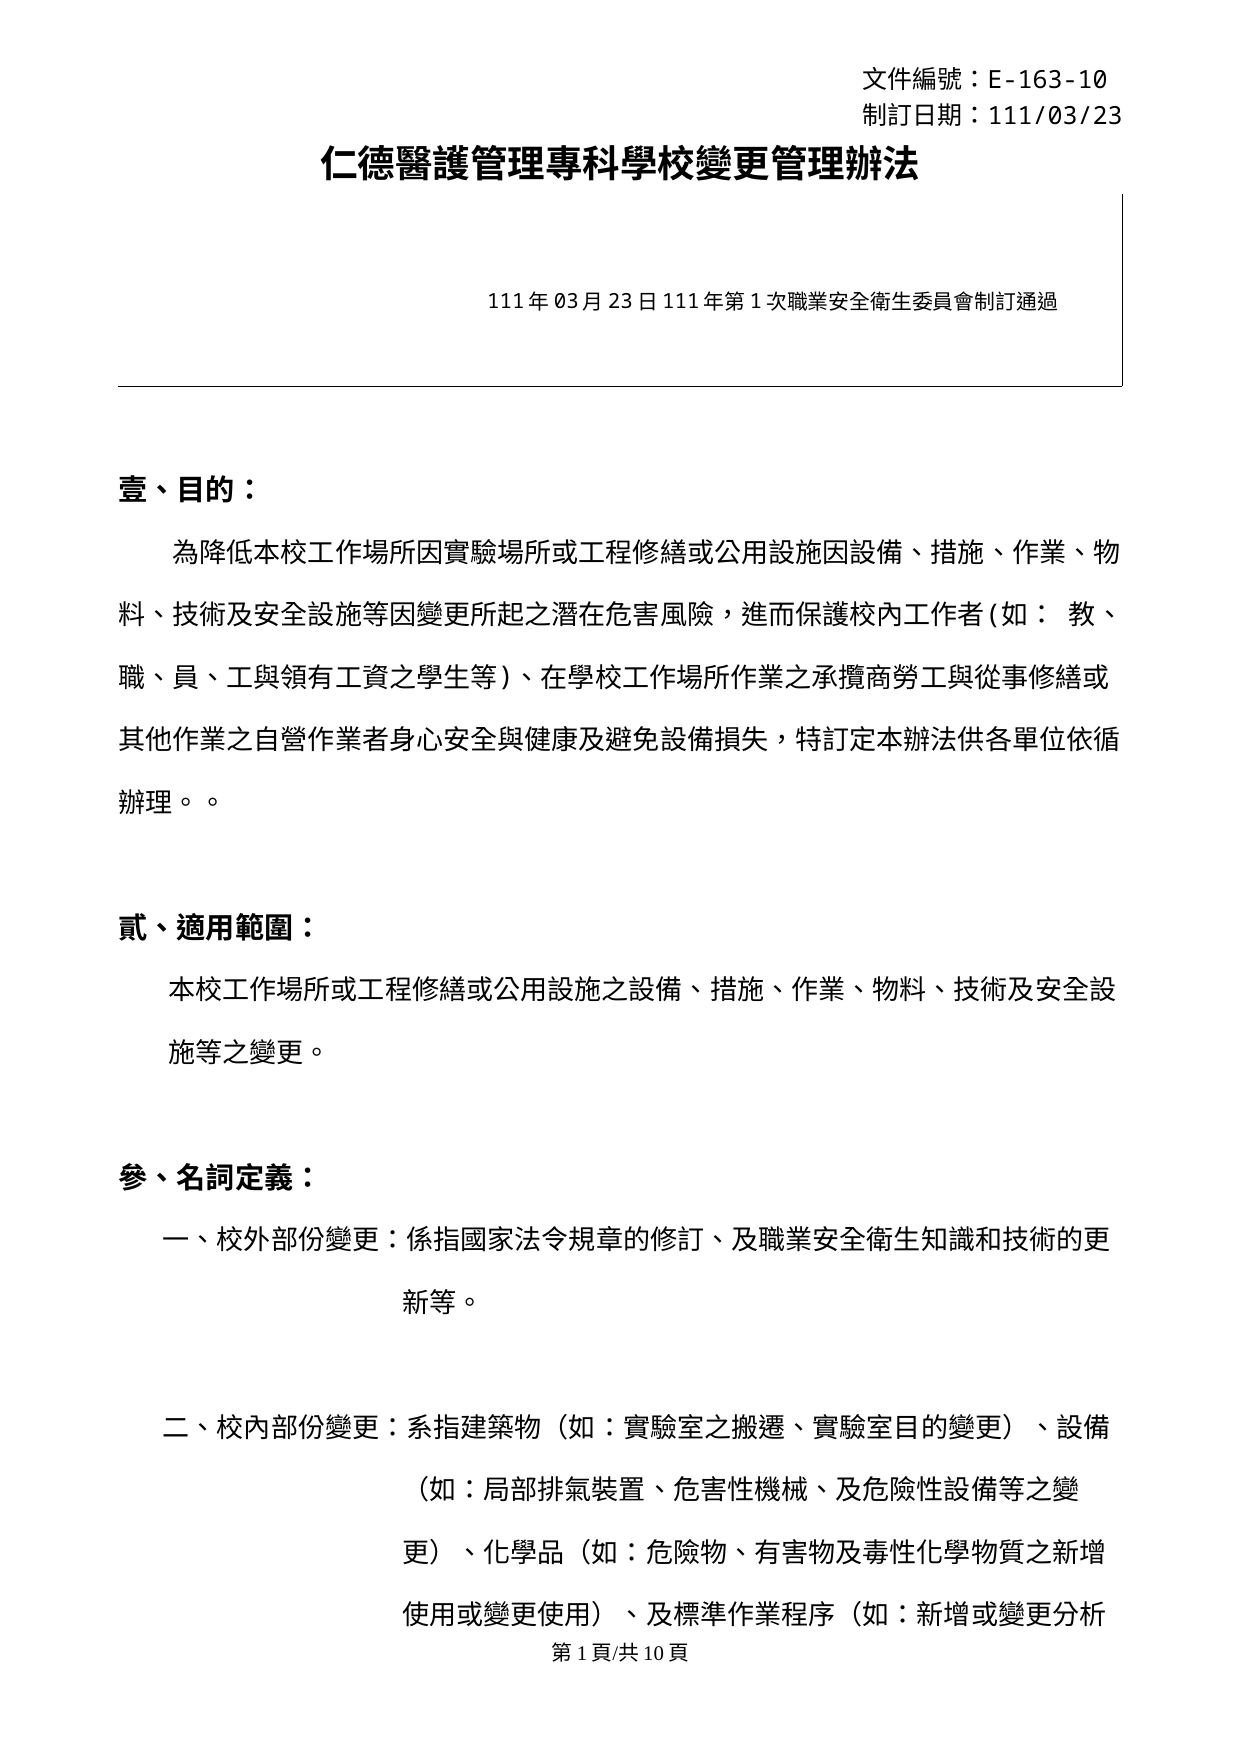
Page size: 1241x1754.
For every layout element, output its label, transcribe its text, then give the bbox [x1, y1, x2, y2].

text 二、校內部份變更：系指建築物（如：實驗室之搬遷、實驗室目的變更）、設備（如：局部排氣裝置、危害性機械、及危險性設備等之變更）、化學品（如：危險物、有害物及毒性化學物質之新增使用或變更使用）、及標準作業程序（如：新增或變更分析 [162, 1384, 1122, 1634]
text 111年03月23日111年第1次職業安全衛生委員會制訂通過 [118, 194, 1122, 386]
list 目的： [118, 446, 1122, 509]
list 名詞定義： [118, 1134, 1122, 1196]
text 為降低本校工作場所因實驗場所或工程修繕或公用設施因設備、措施、作業、物料、技術及安全設施等因變更所起之潛在危害風險，進而保護校內工作者(如： 教、職、員、工與領有工資之學生等)、在學校工作場所作業之承攬商勞工與從事修繕或其他作業之自營作業者身心安全與健康及避免設備損失，特訂定本辦法供各單位依循辦理。。 [118, 509, 1122, 821]
text 本校工作場所或工程修繕或公用設施之設備、措施、作業、物料、技術及安全設施等之變更。 [168, 946, 1122, 1071]
text 仁德醫護管理專科學校變更管理辦法 [118, 134, 1122, 188]
text 一、校外部份變更：係指國家法令規章的修訂、及職業安全衛生知識和技術的更新等。 [162, 1196, 1122, 1321]
list 適用範圍： [118, 884, 1122, 946]
